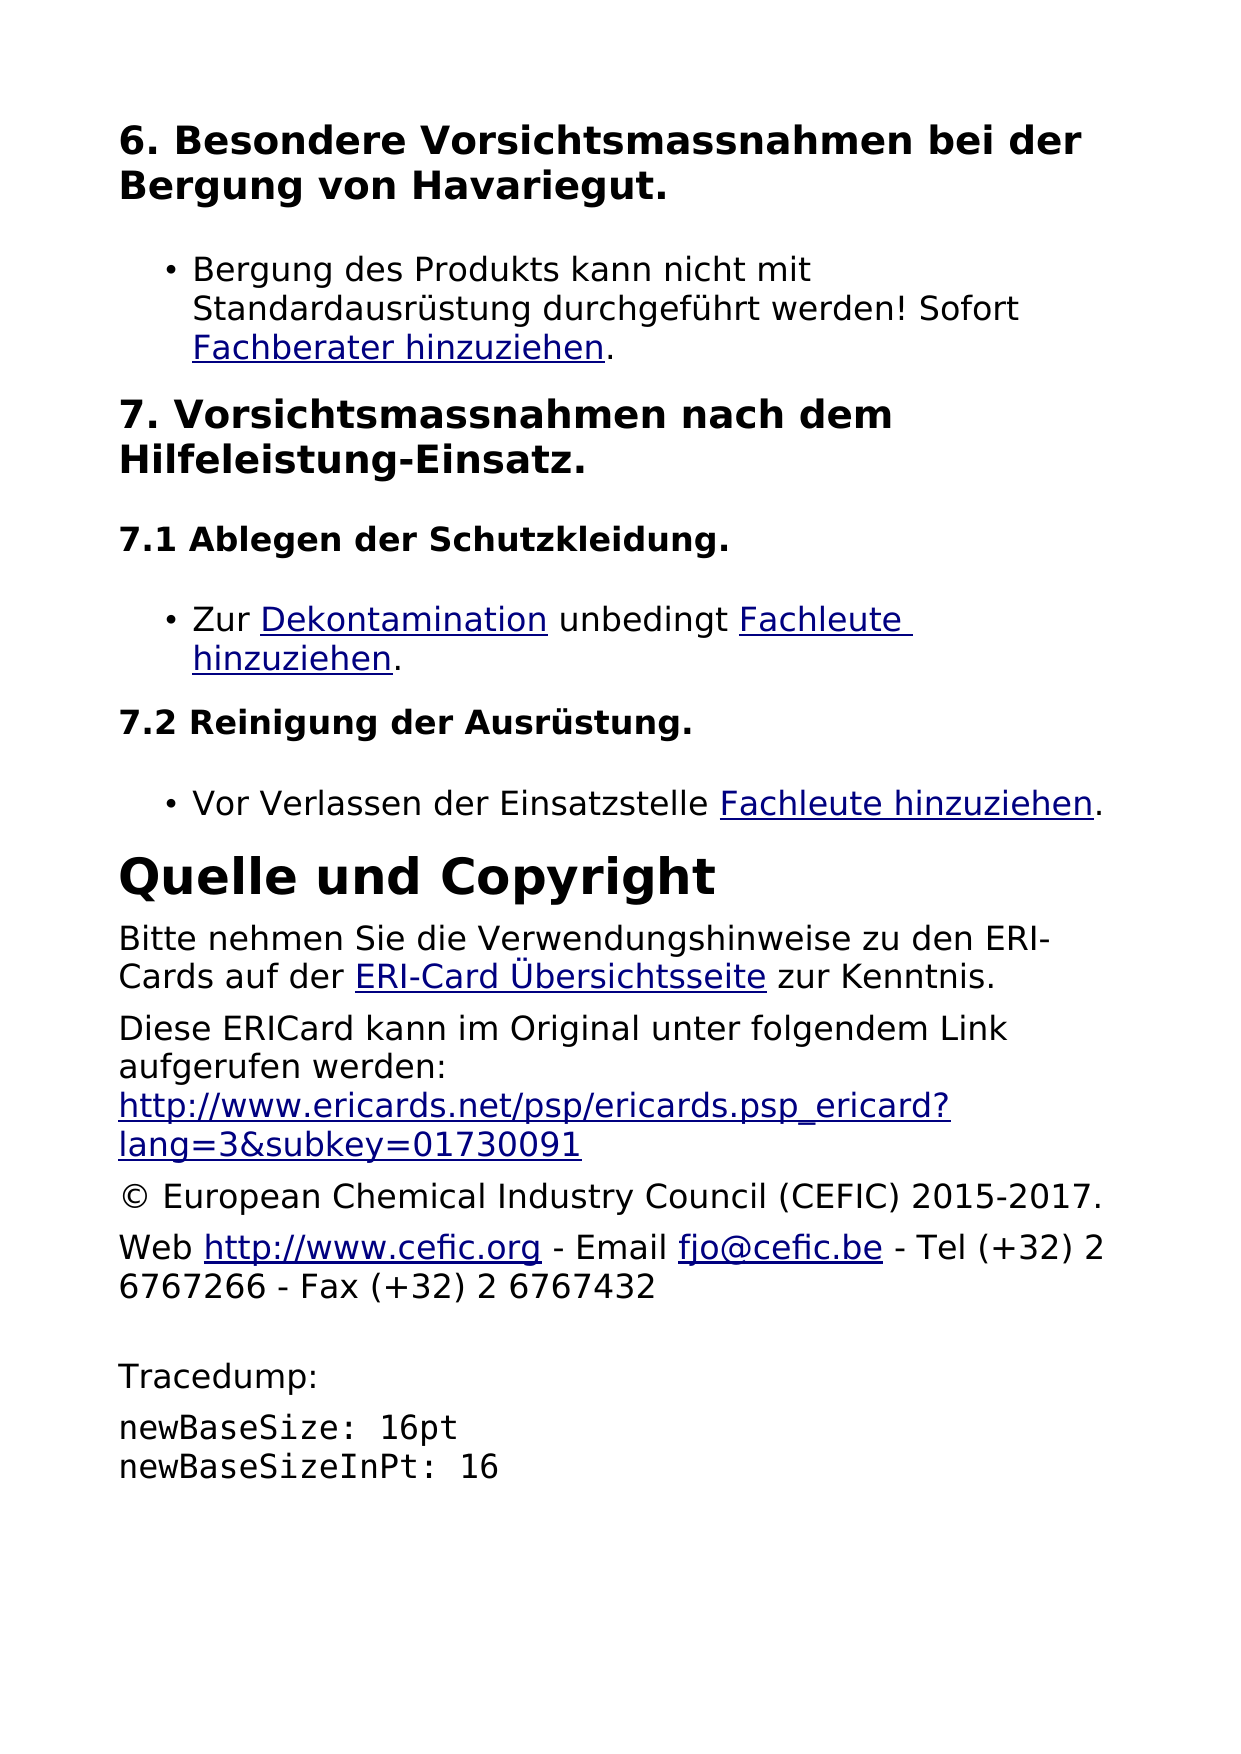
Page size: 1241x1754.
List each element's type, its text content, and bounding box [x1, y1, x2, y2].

text Tracedump: [118, 1319, 1122, 1396]
subtitle Quelle und Copyright [118, 848, 1122, 906]
list Bergung des Produkts kann nicht mit Standardausrüstung durchgeführt werden! Sofort Fachberater hinzuziehen. [177, 251, 1122, 367]
subtitle 7.2 Reinigung der Ausrüstung. [118, 703, 1122, 742]
text Bitte nehmen Sie die Verwendungshinweise zu den ERI-Cards auf der ERI-Card Übersichtsseite zur Kenntnis. [118, 919, 1122, 997]
subtitle 6. Besondere Vorsichtsmassnahmen bei der Bergung von Havariegut. [118, 118, 1122, 208]
text Web http://www.cefic.org - Email fjo@cefic.be - Tel (+32) 2 6767266 - Fax (+32) 2 6767432 [118, 1228, 1122, 1306]
subtitle 7.1 Ablegen der Schutzkleidung. [118, 520, 1122, 559]
text newBaseSize: 16pt newBaseSizeInPt: 16 [118, 1409, 1122, 1487]
text © European Chemical Industry Council (CEFIC) 2015-2017. [118, 1177, 1122, 1216]
text Diese ERICard kann im Original unter folgendem Link aufgerufen werden: http://www.ericards.net/psp/ericards.psp_ericard?lang=3&subkey=01730091 [118, 1009, 1122, 1164]
subtitle 7. Vorsichtsmassnahmen nach dem Hilfeleistung-Einsatz. [118, 392, 1122, 482]
list Vor Verlassen der Einsatzstelle Fachleute hinzuziehen. [177, 784, 1122, 823]
list Zur Dekontamination unbedingt Fachleute hinzuziehen. [177, 601, 1122, 678]
